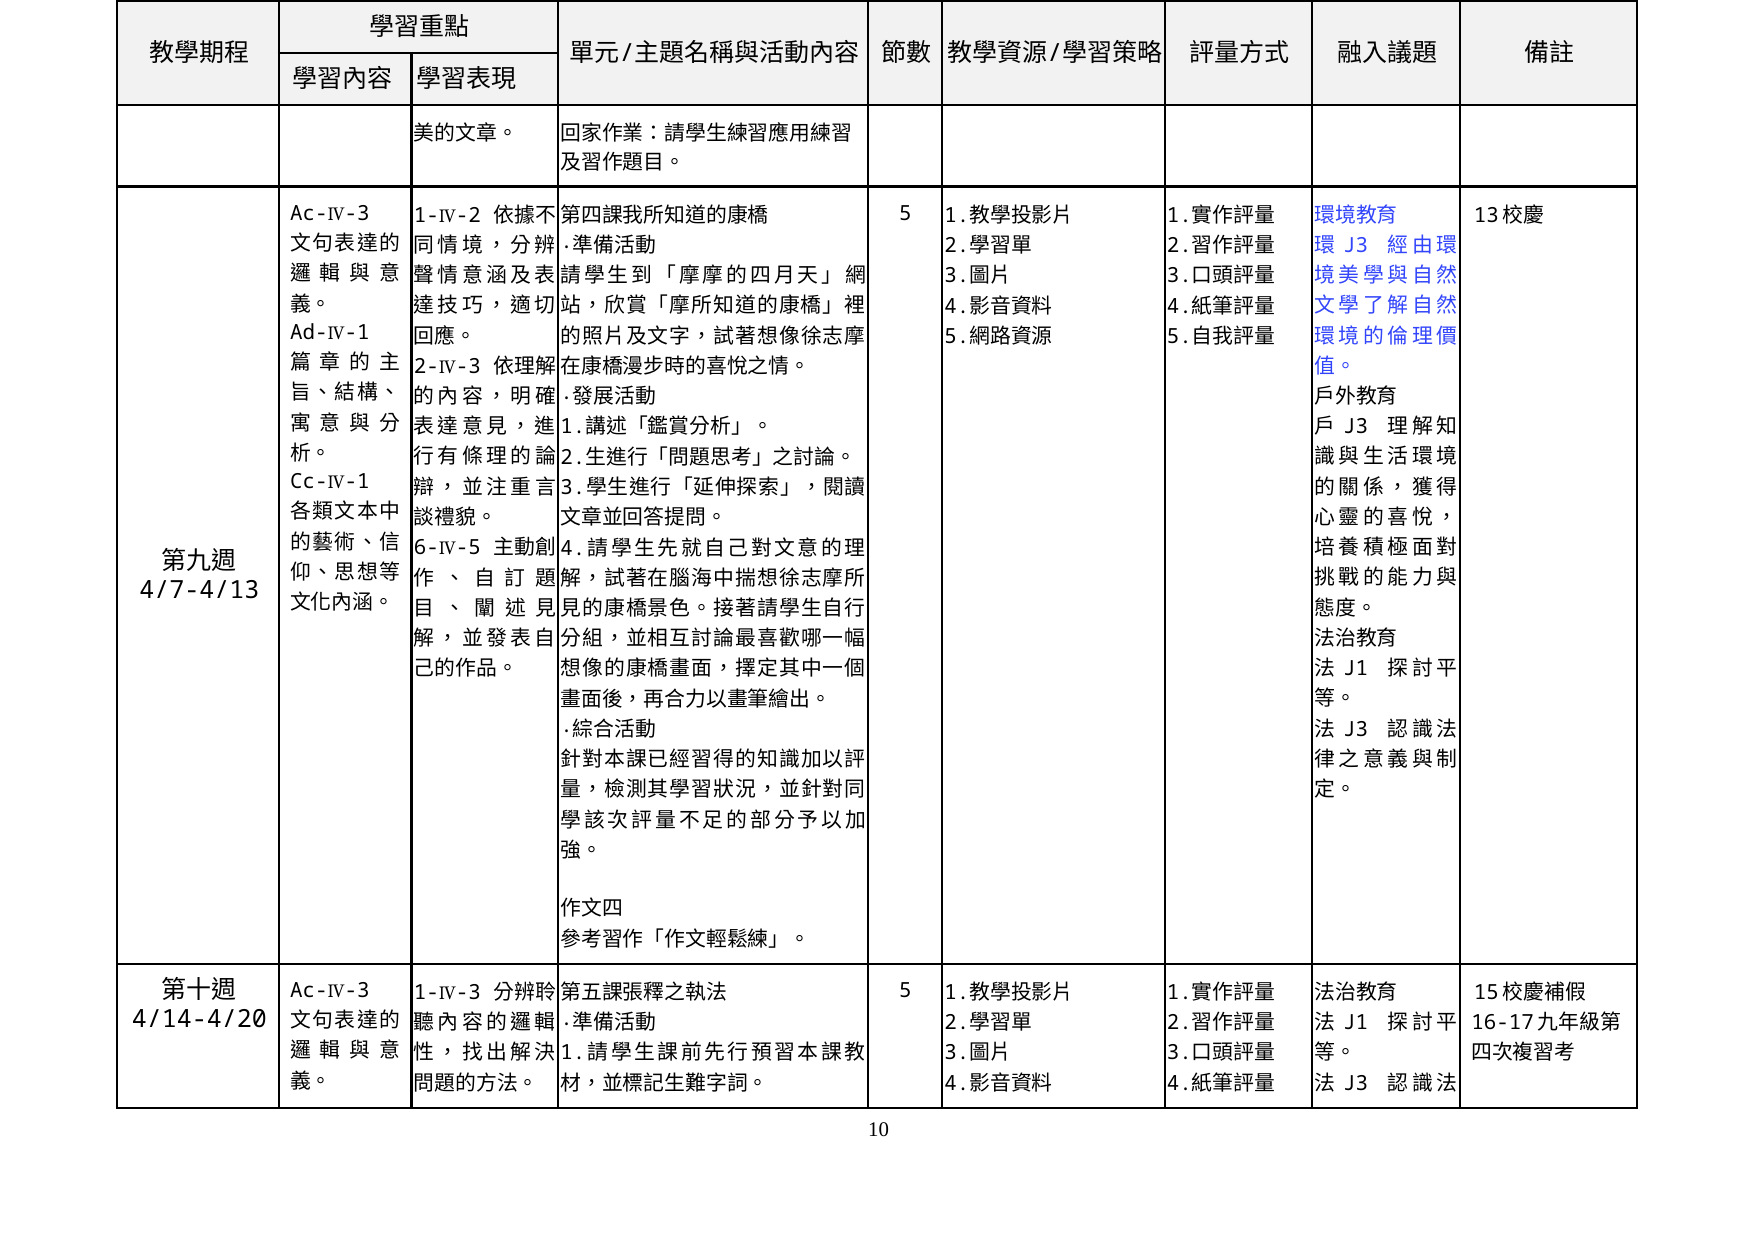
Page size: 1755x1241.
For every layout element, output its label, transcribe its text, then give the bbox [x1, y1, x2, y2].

table_header 學習重點 [280, 2, 557, 52]
table_cell [1313, 106, 1459, 185]
table_cell [1461, 106, 1636, 185]
table_cell 第四課我所知道的康橋 ‧準備活動 請學生到「摩摩的四月天」網站，欣賞「摩所知道的康橋」裡的照片及文字，試著想像徐志摩在康橋漫步時的喜悅之情。 ‧發展活動 1.講述「鑑賞分析」。 2.生進行「問題思考」之討論。 3.學生進行「延伸探索」，閱讀文章並回答提問。 4.請學生先就自己對文意的理解，試著在腦海中揣想徐志摩所見的康橋景色。接著請學生自行分組，並相互討論最喜歡哪一幅想像的康橋畫面，擇定其中一個畫面後，再合力以畫筆繪出。 ‧綜合活動 針對本課已經習得的知識加以評量，檢測其學習狀況，並針對同學該次評量不足的部分予以加強。 作文四 參考習作「作文輕鬆練」。 [559, 188, 867, 962]
table_cell 1.教學投影片 2.學習單 3.圖片 4.影音資料 5.網路資源 [943, 188, 1164, 962]
table_cell [280, 106, 410, 185]
table_header 備註 [1461, 2, 1636, 104]
table_cell Ac-Ⅳ-3 文句表達的邏輯與意義。 Ad-Ⅳ-1 篇章的主旨、結構、寓意與分析。 Cc-Ⅳ-1 各類文本中的藝術、信仰、思想等文化內涵。 [280, 188, 410, 962]
table_cell [943, 106, 1164, 185]
table_header 節數 [869, 2, 941, 104]
table_cell 1-Ⅳ-2 依據不同情境，分辨聲情意涵及表達技巧，適切回應。 2-Ⅳ-3 依理解的內容，明確表達意見，進行有條理的論辯，並注重言談禮貌。 6-Ⅳ-5 主動創作、自訂題目、闡述見解，並發表自己的作品。 [413, 188, 557, 962]
table_header 評量方式 [1166, 2, 1311, 104]
table_cell 環境教育 環J3 經由環境美學與自然文學了解自然環境的倫理價值。 戶外教育 戶J3 理解知識與生活環境的關係，獲得心靈的喜悅，培養積極面對挑戰的能力與態度。 法治教育 法J1 探討平等。 法J3 認識法律之意義與制定。 [1313, 188, 1459, 962]
table_cell 第九週 4/7-4/13 [118, 188, 278, 962]
table_cell 美的文章。 [413, 106, 557, 185]
table_header 單元/主題名稱與活動內容 [559, 2, 867, 104]
table_cell 1.教學投影片 2.學習單 3.圖片 4.影音資料 [943, 965, 1164, 1107]
table_cell 15校慶補假 16-17九年級第四次複習考 [1461, 965, 1636, 1107]
table_header 教學資源/學習策略 [943, 2, 1164, 104]
table_cell 學習表現 [413, 54, 557, 104]
table_cell 學習內容 [280, 54, 410, 104]
table_cell 第五課張釋之執法 ‧準備活動 1.請學生課前先行預習本課教材，並標記生難字詞。 [559, 965, 867, 1107]
table_header 教學期程 [118, 2, 278, 104]
table_cell 5 [869, 188, 941, 962]
table_cell 第十週 4/14-4/20 [118, 965, 278, 1107]
table_cell [869, 106, 941, 185]
table_cell 13校慶 [1461, 188, 1636, 962]
table_cell Ac-Ⅳ-3 文句表達的邏輯與意義。 [280, 965, 410, 1107]
table_cell 1-Ⅳ-3 分辨聆聽內容的邏輯性，找出解決問題的方法。 [413, 965, 557, 1107]
table_cell [118, 106, 278, 185]
table_cell 法治教育 法J1 探討平等。 法J3 認識法 [1313, 965, 1459, 1107]
table_cell 1.實作評量 2.習作評量 3.口頭評量 4.紙筆評量 5.自我評量 [1166, 188, 1311, 962]
table_header 融入議題 [1313, 2, 1459, 104]
table_cell 回家作業：請學生練習應用練習及習作題目。 [559, 106, 867, 185]
table_cell [1166, 106, 1311, 185]
table_cell 1.實作評量 2.習作評量 3.口頭評量 4.紙筆評量 [1166, 965, 1311, 1107]
table_cell 5 [869, 965, 941, 1107]
